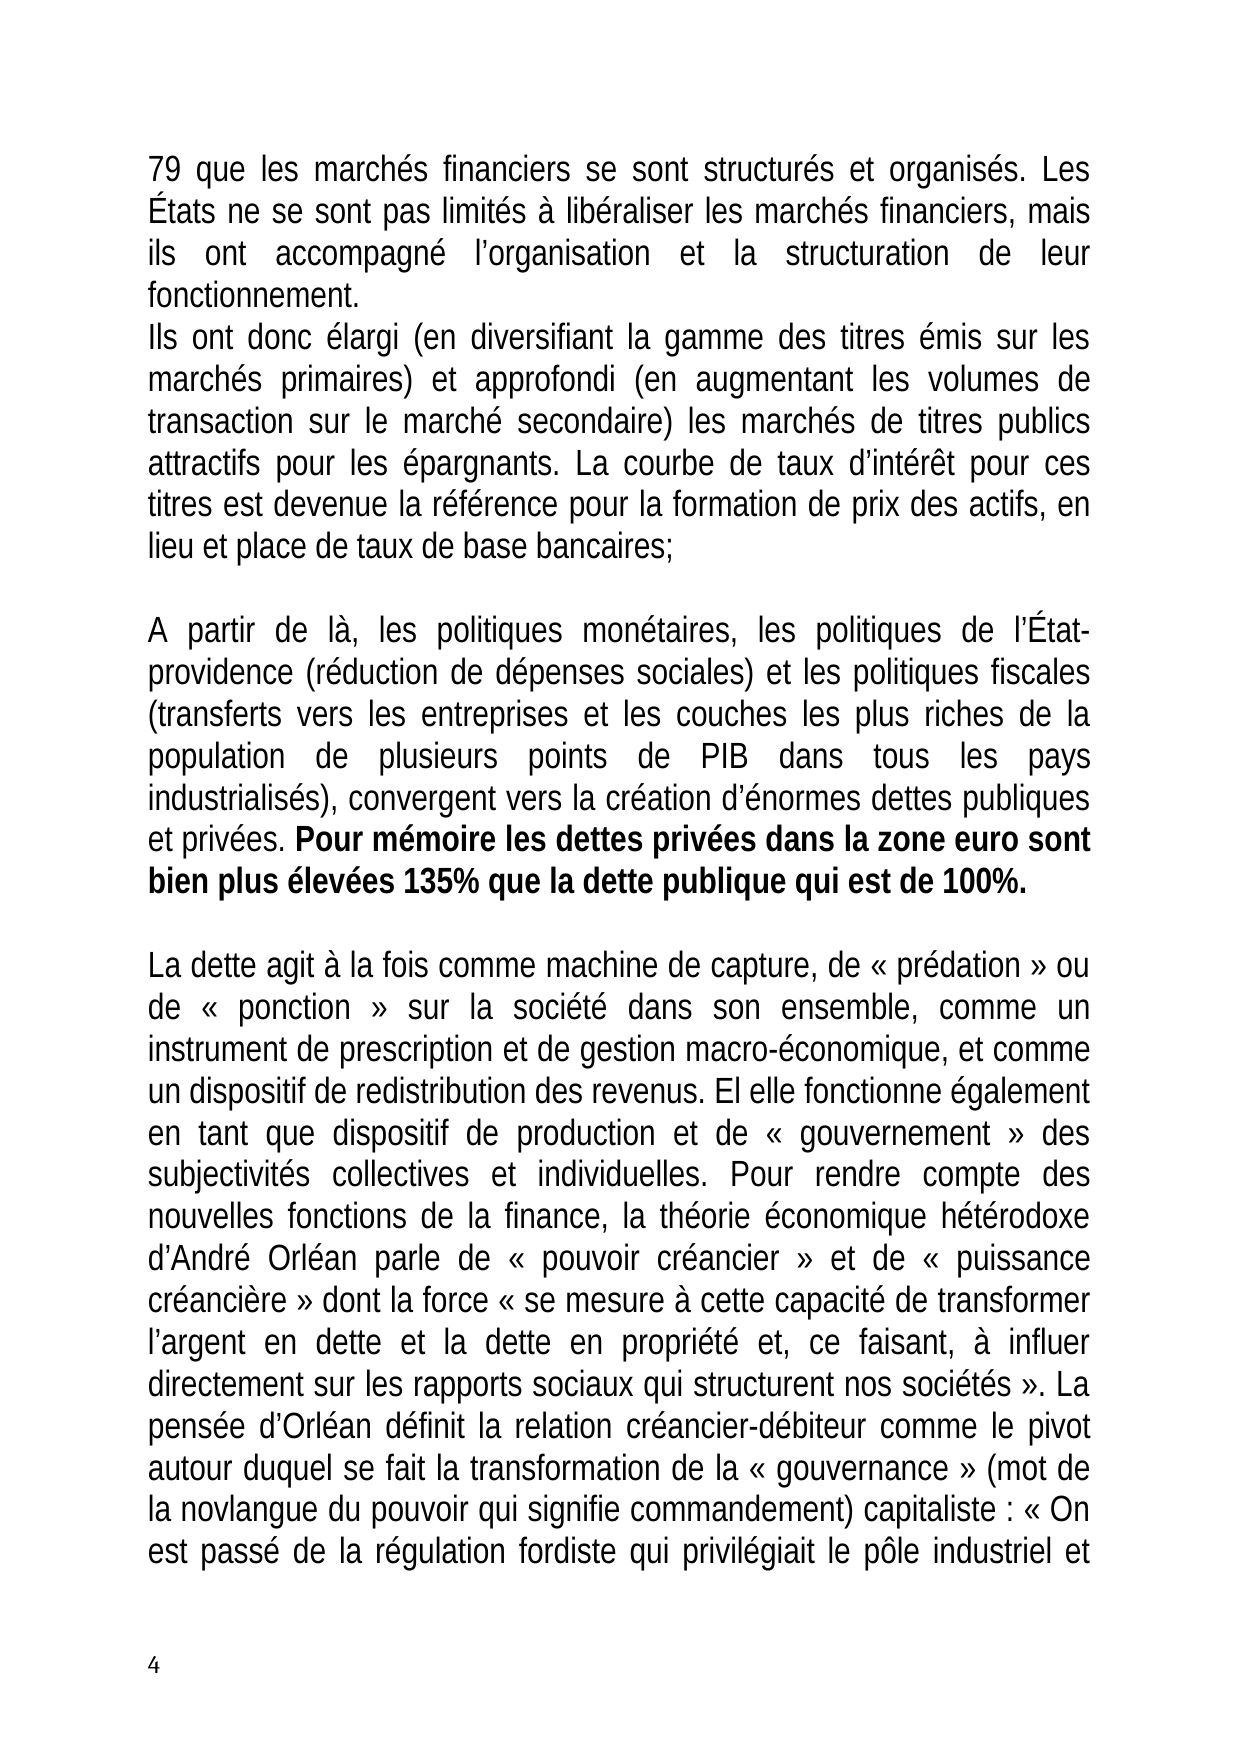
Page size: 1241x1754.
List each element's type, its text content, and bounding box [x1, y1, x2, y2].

text La dette agit à la fois comme machine de capture, de « prédation » ou de « ponction » sur la société dans son ensemble, comme un instrument de prescription et de gestion macro-économique, et comme un dispositif de redistribution des revenus. El elle fonctionne également en tant que dispositif de production et de « gouvernement » des subjectivités collectives et individuelles. Pour rendre compte des nouvelles fonctions de la finance, la théorie économique hétérodoxe d’André Orléan parle de « pouvoir créancier » et de « puissance créancière » dont la force « se mesure à cette capacité de transformer l’argent en dette et la dette en propriété et, ce faisant, à influer directement sur les rapports sociaux qui structurent nos sociétés ». La pensée d’Orléan définit la relation créancier-débiteur comme le pivot autour duquel se fait la transformation de la « gouvernance » (mot de la novlangue du pouvoir qui signifie commandement) capitaliste : « On est passé de la régulation fordiste qui privilégiait le pôle industriel et [148, 943, 1093, 1571]
text A partir de là, les politiques monétaires, les politiques de l’État-providence (réduction de dépenses sociales) et les politiques fiscales (transferts vers les entreprises et les couches les plus riches de la population de plusieurs points de PIB dans tous les pays industrialisés), convergent vers la création d’énormes dettes publiques et privées. Pour mémoire les dettes privées dans la zone euro sont bien plus élevées 135% que la dette publique qui est de 100%. [148, 608, 1093, 901]
text Ils ont donc élargi (en diversifiant la gamme des titres émis sur les marchés primaires) et approfondi (en augmentant les volumes de transaction sur le marché secondaire) les marchés de titres publics attractifs pour les épargnants. La courbe de taux d’intérêt pour ces titres est devenue la référence pour la formation de prix des actifs, en lieu et place de taux de base bancaires; [148, 315, 1093, 566]
text 79 que les marchés financiers se sont structurés et organisés. Les États ne se sont pas limités à libéraliser les marchés financiers, mais ils ont accompagné l’organisation et la structuration de leur fonctionnement. [148, 148, 1093, 315]
